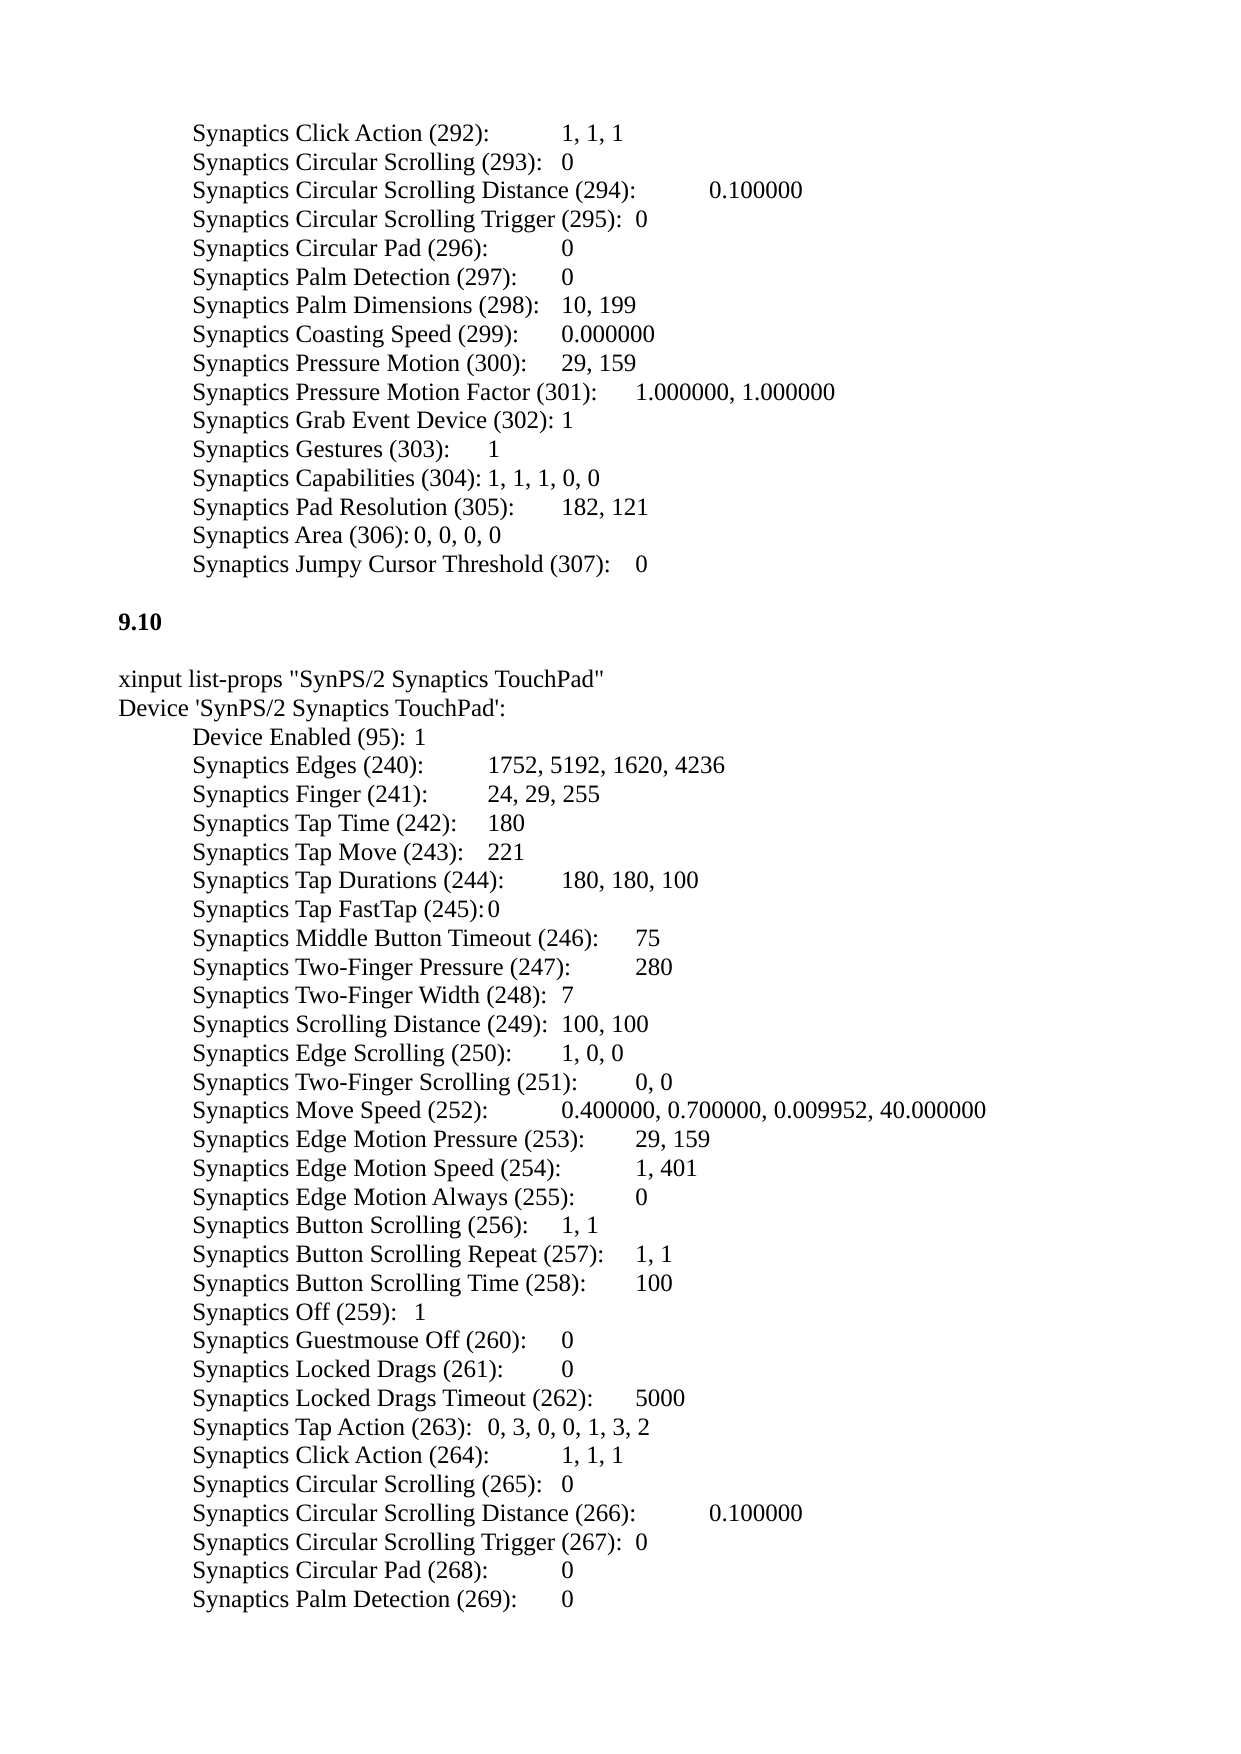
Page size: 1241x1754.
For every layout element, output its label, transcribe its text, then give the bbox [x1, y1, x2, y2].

text Synaptics Button Scrolling Time (258): 100 [118, 1268, 1122, 1297]
text Synaptics Circular Pad (296): 0 [118, 233, 1122, 262]
text Synaptics Gestures (303): 1 [118, 434, 1122, 463]
text Synaptics Palm Dimensions (298): 10, 199 [118, 291, 1122, 319]
text Synaptics Coasting Speed (299): 0.000000 [118, 319, 1122, 348]
text Synaptics Finger (241): 24, 29, 255 [118, 779, 1122, 808]
text Synaptics Circular Scrolling Trigger (267): 0 [118, 1527, 1122, 1556]
text Synaptics Button Scrolling (256): 1, 1 [118, 1211, 1122, 1239]
text Synaptics Edge Scrolling (250): 1, 0, 0 [118, 1038, 1122, 1067]
text Synaptics Edge Motion Always (255): 0 [118, 1182, 1122, 1211]
text Synaptics Edge Motion Pressure (253): 29, 159 [118, 1124, 1122, 1153]
text Synaptics Palm Detection (297): 0 [118, 262, 1122, 291]
text Synaptics Move Speed (252): 0.400000, 0.700000, 0.009952, 40.000000 [118, 1096, 1122, 1124]
text Synaptics Tap Time (242): 180 [118, 808, 1122, 837]
text Device 'SynPS/2 Synaptics TouchPad': [118, 693, 1122, 722]
text Device Enabled (95): 1 [118, 722, 1122, 751]
text Synaptics Edge Motion Speed (254): 1, 401 [118, 1153, 1122, 1182]
text Synaptics Guestmouse Off (260): 0 [118, 1326, 1122, 1354]
text Synaptics Two-Finger Scrolling (251): 0, 0 [118, 1067, 1122, 1096]
text Synaptics Tap Durations (244): 180, 180, 100 [118, 866, 1122, 894]
text Synaptics Tap FastTap (245): 0 [118, 894, 1122, 923]
text Synaptics Circular Scrolling (265): 0 [118, 1469, 1122, 1498]
text Synaptics Circular Scrolling Distance (266): 0.100000 [118, 1498, 1122, 1527]
text Synaptics Middle Button Timeout (246): 75 [118, 923, 1122, 952]
text Synaptics Off (259): 1 [118, 1297, 1122, 1326]
text Synaptics Two-Finger Pressure (247): 280 [118, 952, 1122, 981]
text Synaptics Click Action (264): 1, 1, 1 [118, 1441, 1122, 1469]
text Synaptics Jumpy Cursor Threshold (307): 0 [118, 549, 1122, 578]
text Synaptics Click Action (292): 1, 1, 1 [118, 118, 1122, 147]
text Synaptics Palm Detection (269): 0 [118, 1584, 1122, 1613]
text Synaptics Grab Event Device (302): 1 [118, 406, 1122, 434]
text xinput list-props "SynPS/2 Synaptics TouchPad" [118, 664, 1122, 693]
text Synaptics Two-Finger Width (248): 7 [118, 981, 1122, 1009]
text Synaptics Circular Scrolling Trigger (295): 0 [118, 204, 1122, 233]
text Synaptics Pressure Motion (300): 29, 159 [118, 348, 1122, 377]
text Synaptics Area (306): 0, 0, 0, 0 [118, 521, 1122, 549]
text Synaptics Button Scrolling Repeat (257): 1, 1 [118, 1239, 1122, 1268]
text Synaptics Edges (240): 1752, 5192, 1620, 4236 [118, 751, 1122, 779]
text Synaptics Scrolling Distance (249): 100, 100 [118, 1009, 1122, 1038]
text Synaptics Circular Scrolling (293): 0 [118, 147, 1122, 176]
text Synaptics Circular Pad (268): 0 [118, 1556, 1122, 1584]
text 9.10 [118, 607, 1122, 636]
text Synaptics Tap Action (263): 0, 3, 0, 0, 1, 3, 2 [118, 1412, 1122, 1441]
text Synaptics Tap Move (243): 221 [118, 837, 1122, 866]
text Synaptics Pad Resolution (305): 182, 121 [118, 492, 1122, 521]
text Synaptics Locked Drags Timeout (262): 5000 [118, 1383, 1122, 1412]
text Synaptics Capabilities (304): 1, 1, 1, 0, 0 [118, 463, 1122, 492]
text Synaptics Pressure Motion Factor (301): 1.000000, 1.000000 [118, 377, 1122, 406]
text Synaptics Circular Scrolling Distance (294): 0.100000 [118, 176, 1122, 204]
text Synaptics Locked Drags (261): 0 [118, 1354, 1122, 1383]
